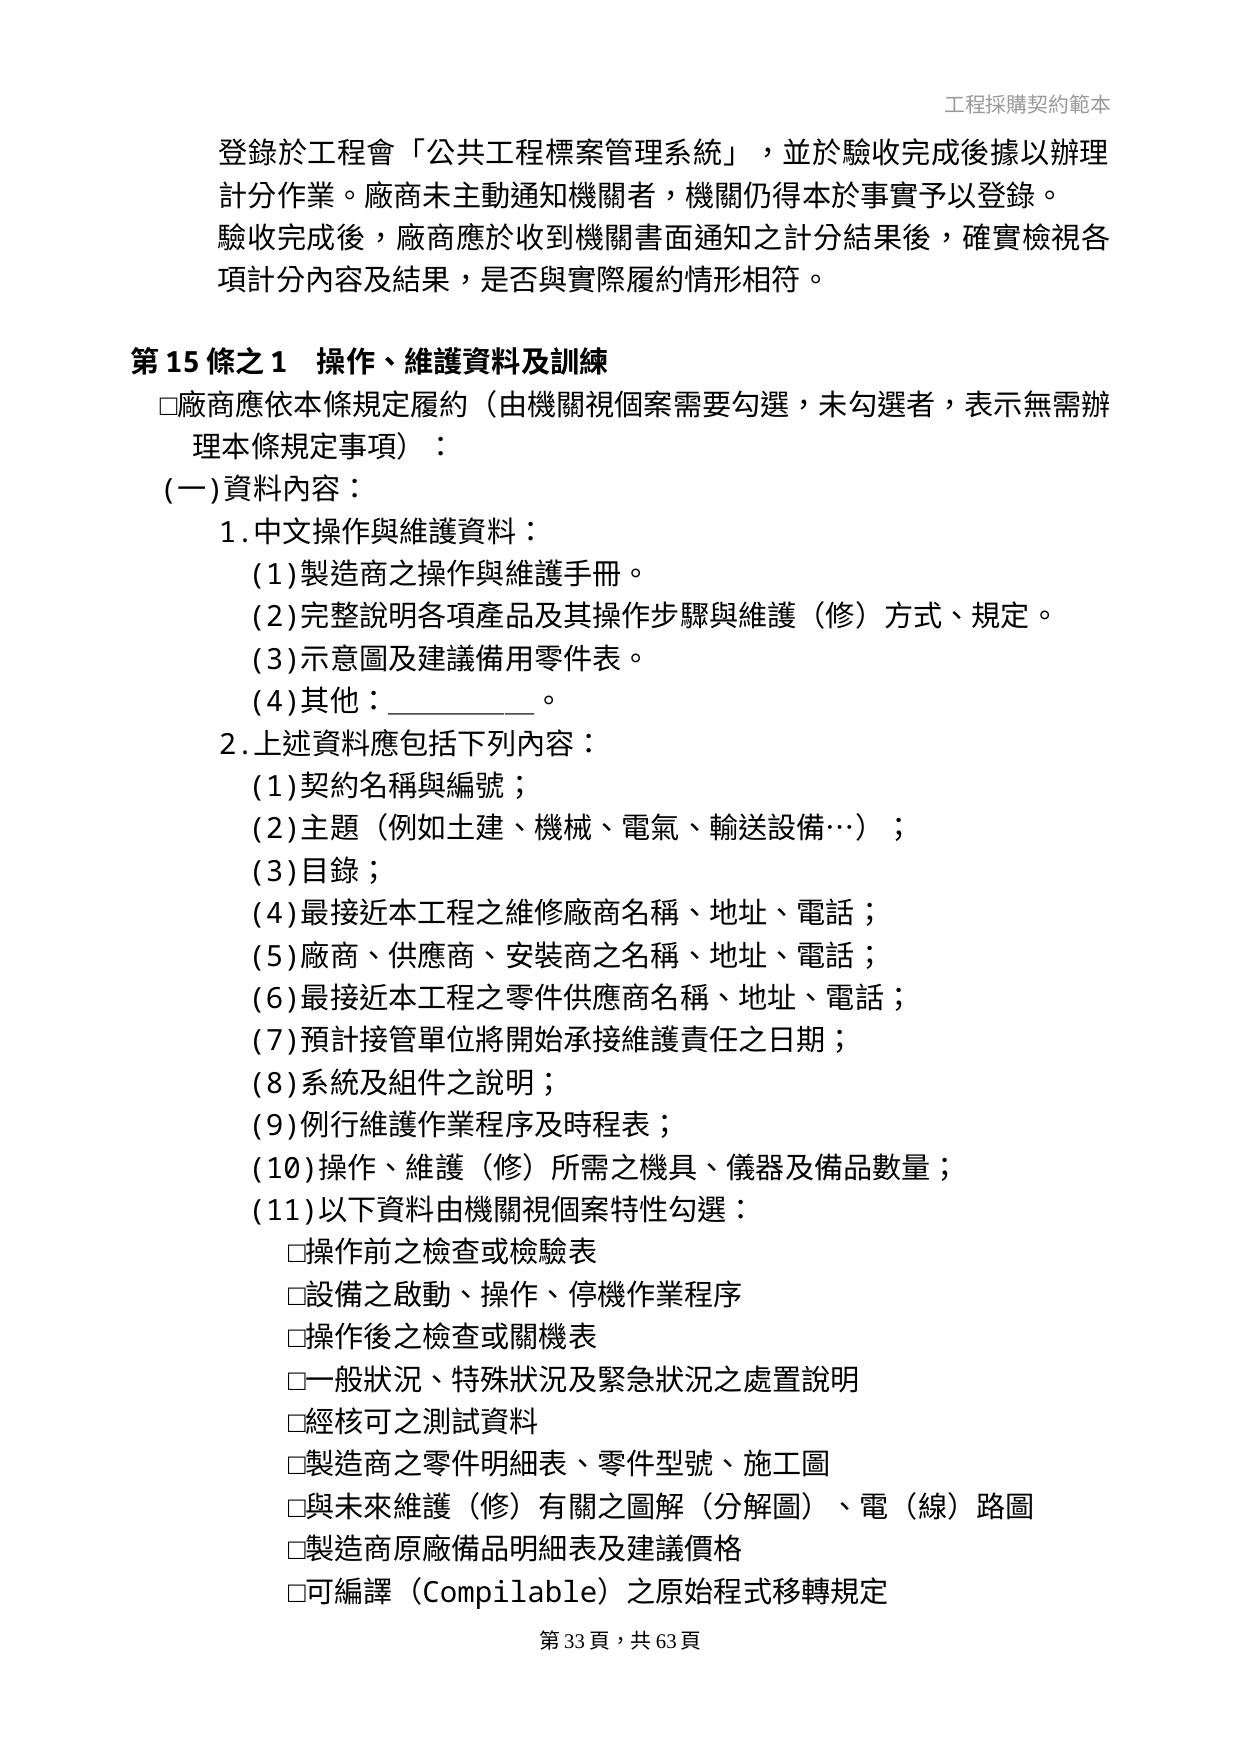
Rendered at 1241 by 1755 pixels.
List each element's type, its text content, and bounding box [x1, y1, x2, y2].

text (2)主題（例如土建、機械、電氣、輸送設備…）； [248, 805, 1110, 847]
text □與未來維護（修）有關之圖解（分解圖）、電（線）路圖 [288, 1483, 1110, 1526]
text 第15條之1 操作、維護資料及訓練 [130, 339, 1110, 381]
text (5)廠商、供應商、安裝商之名稱、地址、電話； [248, 932, 1110, 974]
text □操作前之檢查或檢驗表 [288, 1229, 1110, 1271]
text (2)完整說明各項產品及其操作步驟與維護（修）方式、規定。 [248, 593, 1110, 635]
text □設備之啟動、操作、停機作業程序 [288, 1271, 1110, 1314]
text (7)預計接管單位將開始承接維護責任之日期； [248, 1017, 1110, 1059]
text (一)資料內容： [159, 466, 1110, 508]
text □一般狀況、特殊狀況及緊急狀況之處置說明 [288, 1356, 1110, 1398]
text □製造商原廠備品明細表及建議價格 [288, 1526, 1110, 1568]
text □廠商應依本條規定履約（由機關視個案需要勾選，未勾選者，表示無需辦理本條規定事項）： [159, 381, 1110, 466]
text (9)例行維護作業程序及時程表； [248, 1102, 1110, 1144]
text (6)最接近本工程之零件供應商名稱、地址、電話； [248, 974, 1110, 1017]
text (3)示意圖及建議備用零件表。 [248, 635, 1110, 678]
text (3)目錄； [248, 847, 1110, 890]
text 1.中文操作與維護資料： [218, 508, 1110, 551]
text □經核可之測試資料 [288, 1398, 1110, 1441]
text (10)操作、維護（修）所需之機具、儀器及備品數量； [248, 1144, 1110, 1187]
text 登錄於工程會「公共工程標案管理系統」，並於驗收完成後據以辦理計分作業。廠商未主動通知機關者，機關仍得本於事實予以登錄。 [159, 130, 1110, 214]
text □可編譯（Compilable）之原始程式移轉規定 [288, 1568, 1110, 1611]
text (8)系統及組件之說明； [248, 1059, 1110, 1102]
text (4)最接近本工程之維修廠商名稱、地址、電話； [248, 890, 1110, 932]
text (11)以下資料由機關視個案特性勾選： [248, 1187, 1110, 1229]
text 驗收完成後，廠商應於收到機關書面通知之計分結果後，確實檢視各項計分內容及結果，是否與實際履約情形相符。 [217, 214, 1110, 299]
text (4)其他：＿＿＿＿＿。 [248, 678, 1110, 720]
text (1)契約名稱與編號； [248, 763, 1110, 805]
text □製造商之零件明細表、零件型號、施工圖 [288, 1441, 1110, 1483]
text □操作後之檢查或關機表 [288, 1314, 1110, 1356]
text 2.上述資料應包括下列內容： [218, 720, 1110, 763]
text (1)製造商之操作與維護手冊。 [248, 551, 1110, 593]
